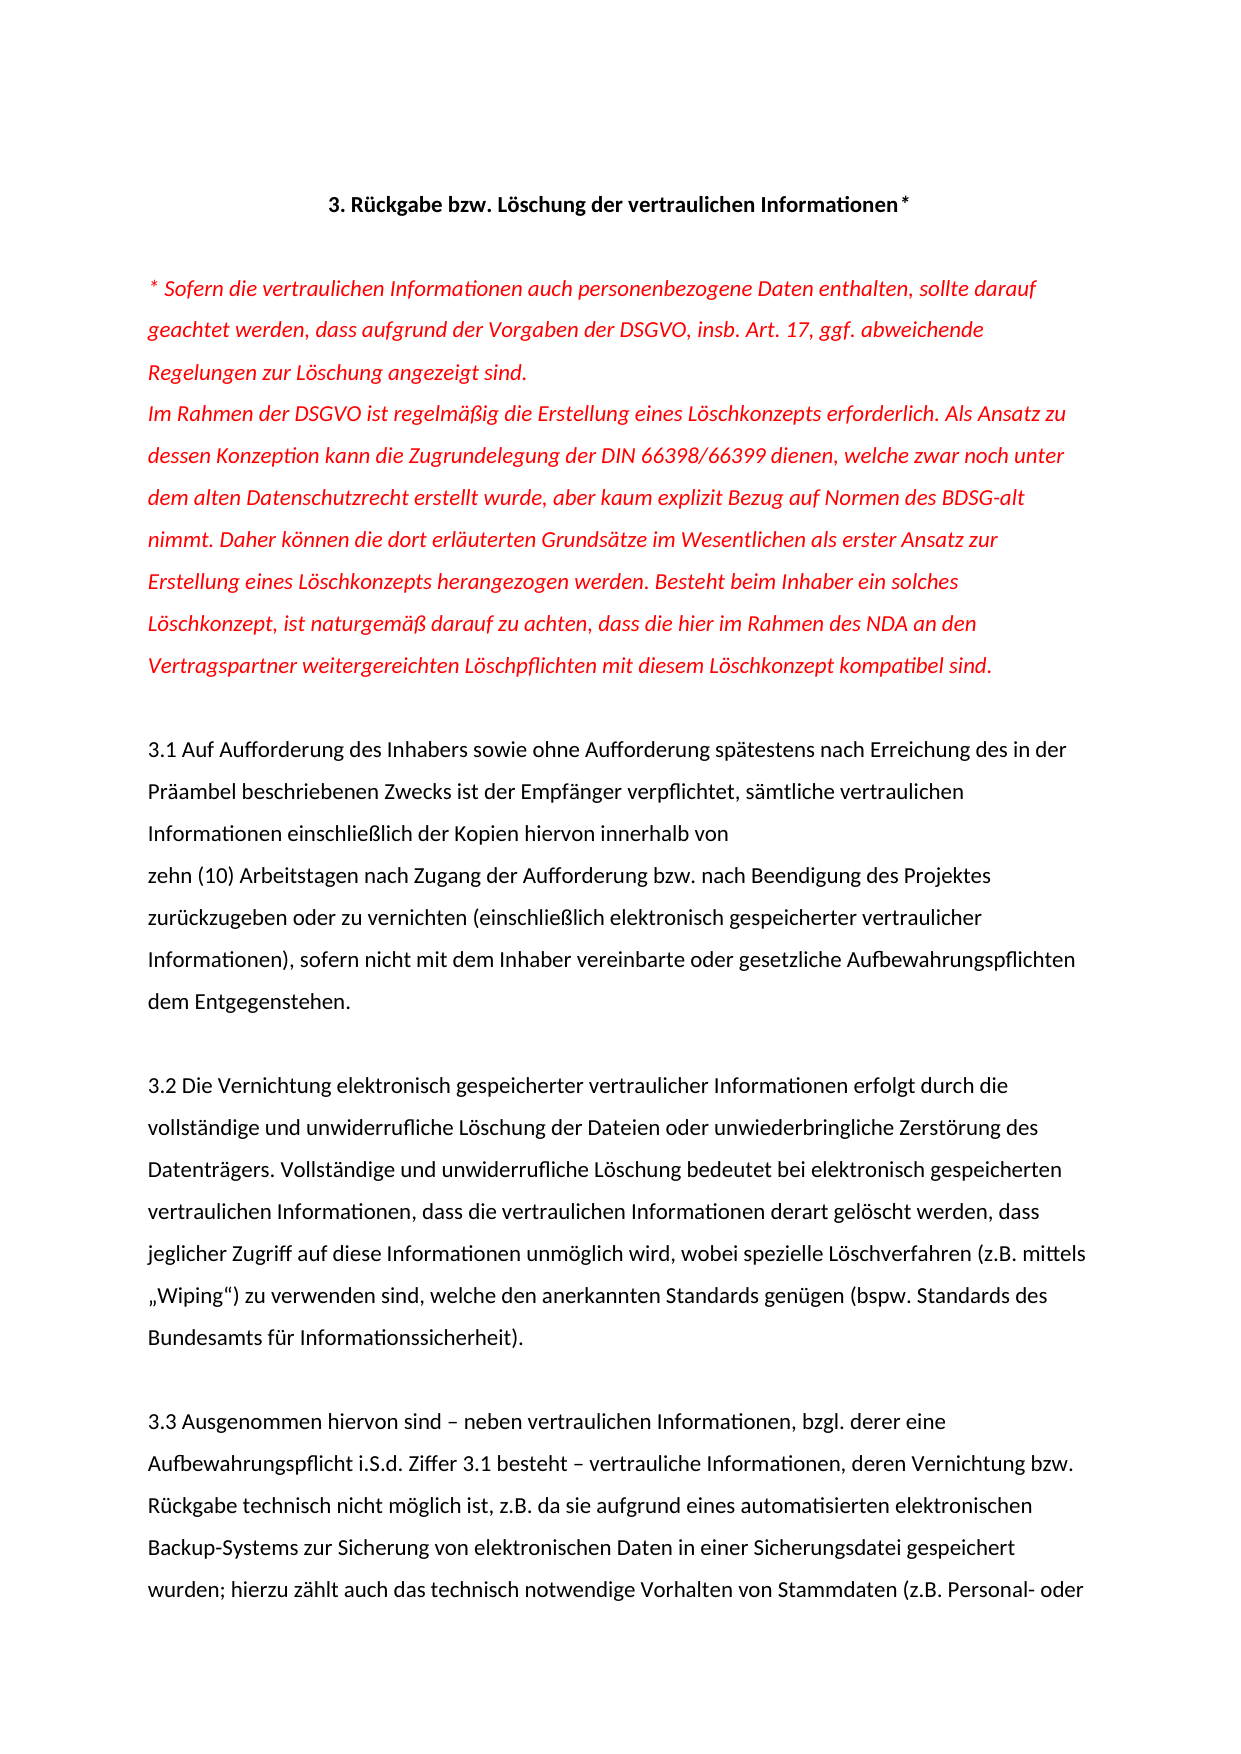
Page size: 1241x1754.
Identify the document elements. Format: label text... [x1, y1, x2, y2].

text * Sofern die vertraulichen Informationen auch personenbezogene Daten enthalten, sollte darauf geachtet werden, dass aufgrund der Vorgaben der DSGVO, insb. Art. 17, ggf. abweichende Regelungen zur Löschung angezeigt sind. [148, 274, 1092, 386]
text 3. Rückgabe bzw. Löschung der vertraulichen Informationen* [148, 190, 1092, 218]
text 3.1 Auf Aufforderung des Inhabers sowie ohne Aufforderung spätestens nach Erreichung des in der Präambel beschriebenen Zwecks ist der Empfänger verpflichtet, sämtliche vertraulichen Informationen einschließlich der Kopien hiervon innerhalb von [148, 735, 1092, 847]
text 3.2 Die Vernichtung elektronisch gespeicherter vertraulicher Informationen erfolgt durch die vollständige und unwiderrufliche Löschung der Dateien oder unwiederbringliche Zerstörung des Datenträgers. Vollständige und unwiderrufliche Löschung bedeutet bei elektronisch gespeicherten vertraulichen Informationen, dass die vertraulichen Informationen derart gelöscht werden, dass jeglicher Zugriff auf diese Informationen unmöglich wird, wobei spezielle Löschverfahren (z.B. mittels „Wiping“) zu verwenden sind, welche den anerkannten Standards genügen (bspw. Standards des Bundesamts für Informationssicherheit). [148, 1071, 1092, 1351]
text zehn (10) Arbeitstagen nach Zugang der Aufforderung bzw. nach Beendigung des Projektes zurückzugeben oder zu vernichten (einschließlich elektronisch gespeicherter vertraulicher Informationen), sofern nicht mit dem Inhaber vereinbarte oder gesetzliche Aufbewahrungspflichten dem Entgegenstehen. [148, 861, 1092, 1015]
text 3.3 Ausgenommen hiervon sind – neben vertraulichen Informationen, bzgl. derer eine Aufbewahrungspflicht i.S.d. Ziffer 3.1 besteht – vertrauliche Informationen, deren Vernichtung bzw. Rückgabe technisch nicht möglich ist, z.B. da sie aufgrund eines automatisierten elektronischen Backup-Systems zur Sicherung von elektronischen Daten in einer Sicherungsdatei gespeichert wurden; hierzu zählt auch das technisch notwendige Vorhalten von Stammdaten (z.B. Personal- oder [148, 1407, 1092, 1603]
text Im Rahmen der DSGVO ist regelmäßig die Erstellung eines Löschkonzepts erforderlich. Als Ansatz zu dessen Konzeption kann die Zugrundelegung der DIN 66398/66399 dienen, welche zwar noch unter dem alten Datenschutzrecht erstellt wurde, aber kaum explizit Bezug auf Normen des BDSG-alt nimmt. Daher können die dort erläuterten Grundsätze im Wesentlichen als erster Ansatz zur Erstellung eines Löschkonzepts herangezogen werden. Besteht beim Inhaber ein solches Löschkonzept, ist naturgemäß darauf zu achten, dass die hier im Rahmen des NDA an den Vertragspartner weitergereichten Löschpflichten mit diesem Löschkonzept kompatibel sind. [148, 399, 1092, 679]
